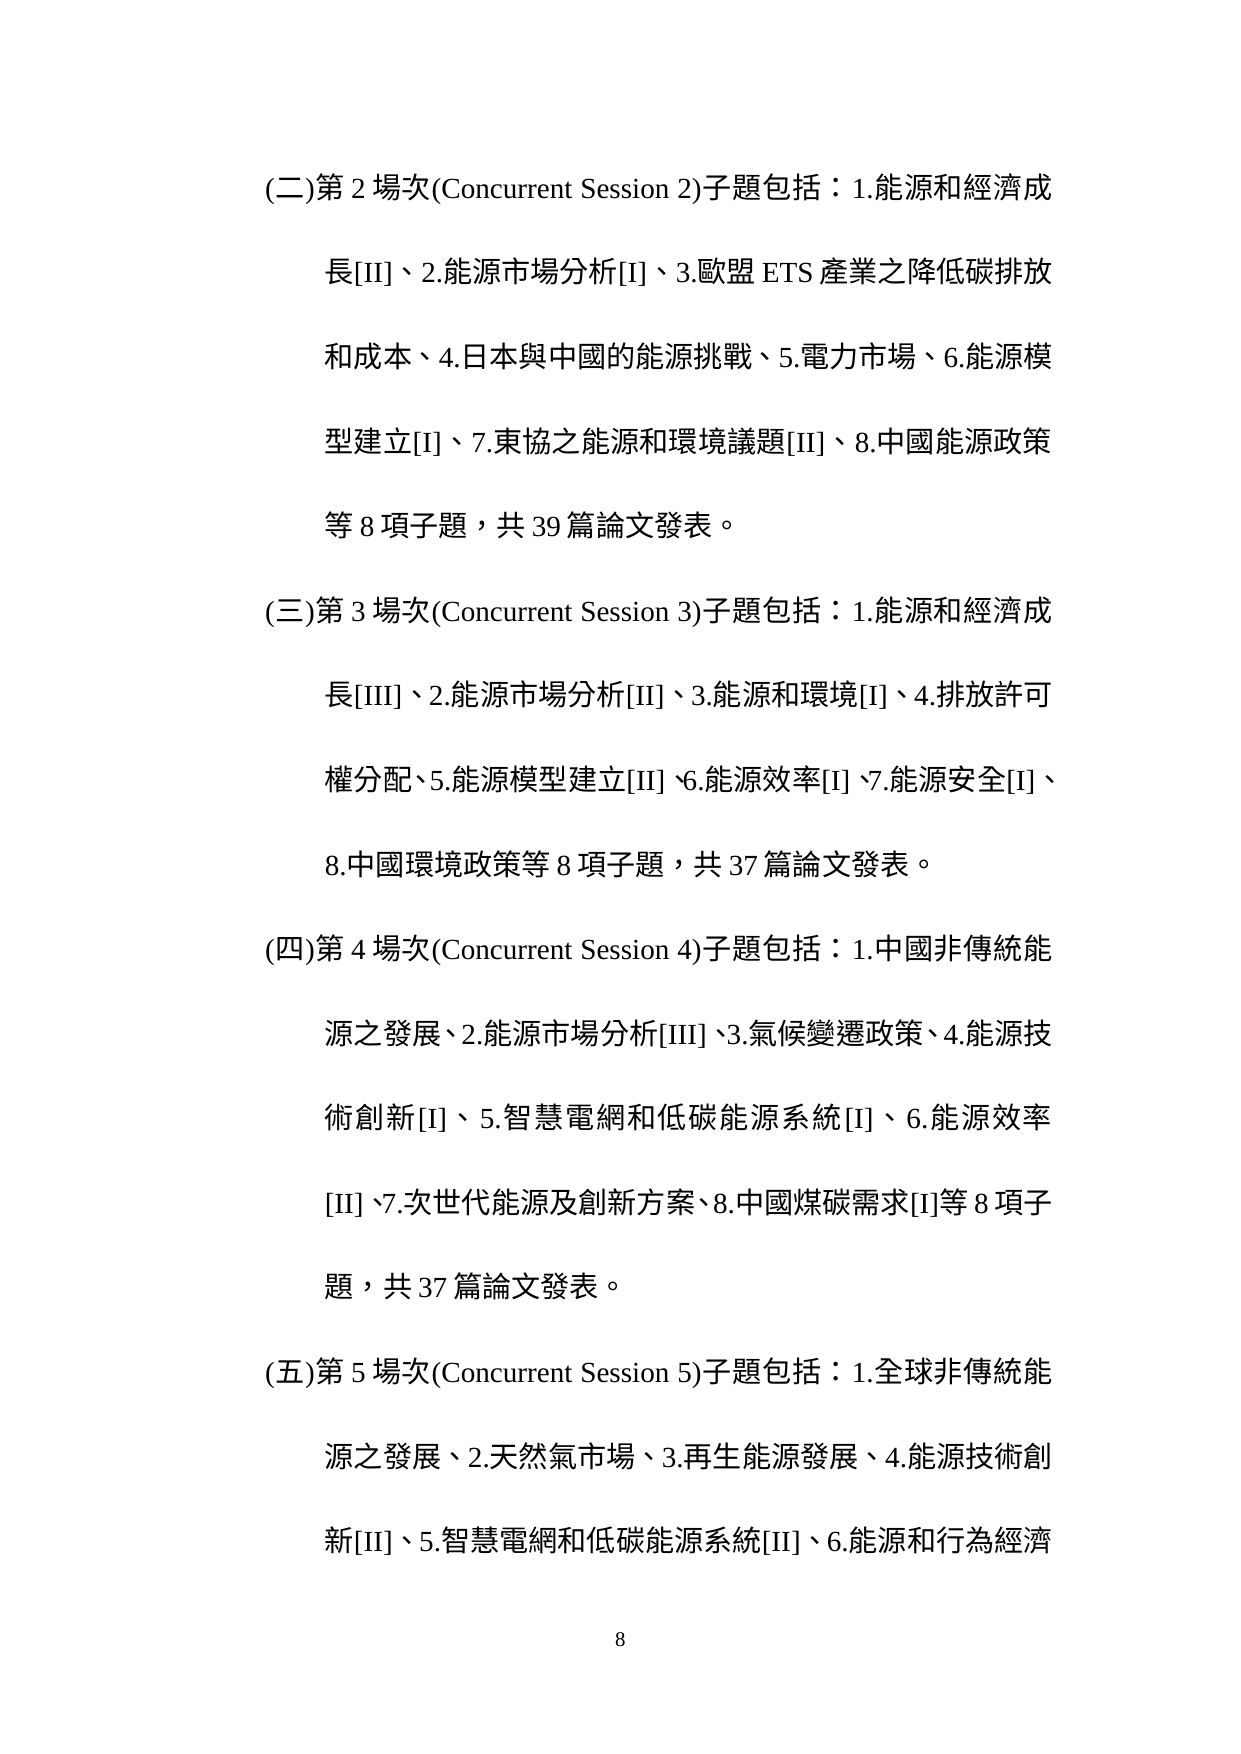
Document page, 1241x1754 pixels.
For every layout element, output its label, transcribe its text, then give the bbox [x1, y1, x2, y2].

text (五)第5場次(Concurrent Session 5)子題包括：1.全球非傳統能源之發展、2.天然氣市場、3.再生能源發展、4.能源技術創新[II]、5.智慧電網和低碳能源系統[II]、6.能源和行為經濟學、7.韓國之國家能源計畫、8.中國煤碳需求[II]等8項子題，共35篇論文發表。 [265, 1349, 1053, 1560]
text (二)第2場次(Concurrent Session 2)子題包括：1.能源和經濟成長[II]、2.能源市場分析[I]、3.歐盟ETS產業之降低碳排放和成本、4.日本與中國的能源挑戰、5.電力市場、6.能源模型建立[I]、7.東協之能源和環境議題[II]、8.中國能源政策等8項子題，共39篇論文發表。 [265, 164, 1053, 545]
text (三)第3場次(Concurrent Session 3)子題包括：1.能源和經濟成長[III]、2.能源市場分析[II]、3.能源和環境[I]、4.排放許可權分配、5.能源模型建立[II]、6.能源效率[I]、7.能源安全[I]、8.中國環境政策等8項子題，共37篇論文發表。 [265, 587, 1053, 883]
text (四)第4場次(Concurrent Session 4)子題包括：1.中國非傳統能源之發展、2.能源市場分析[III]、3.氣候變遷政策、4.能源技術創新[I]、5.智慧電網和低碳能源系統[I]、6.能源效率[II]、7.次世代能源及創新方案、8.中國煤碳需求[I]等8項子題，共37篇論文發表。 [265, 926, 1053, 1306]
